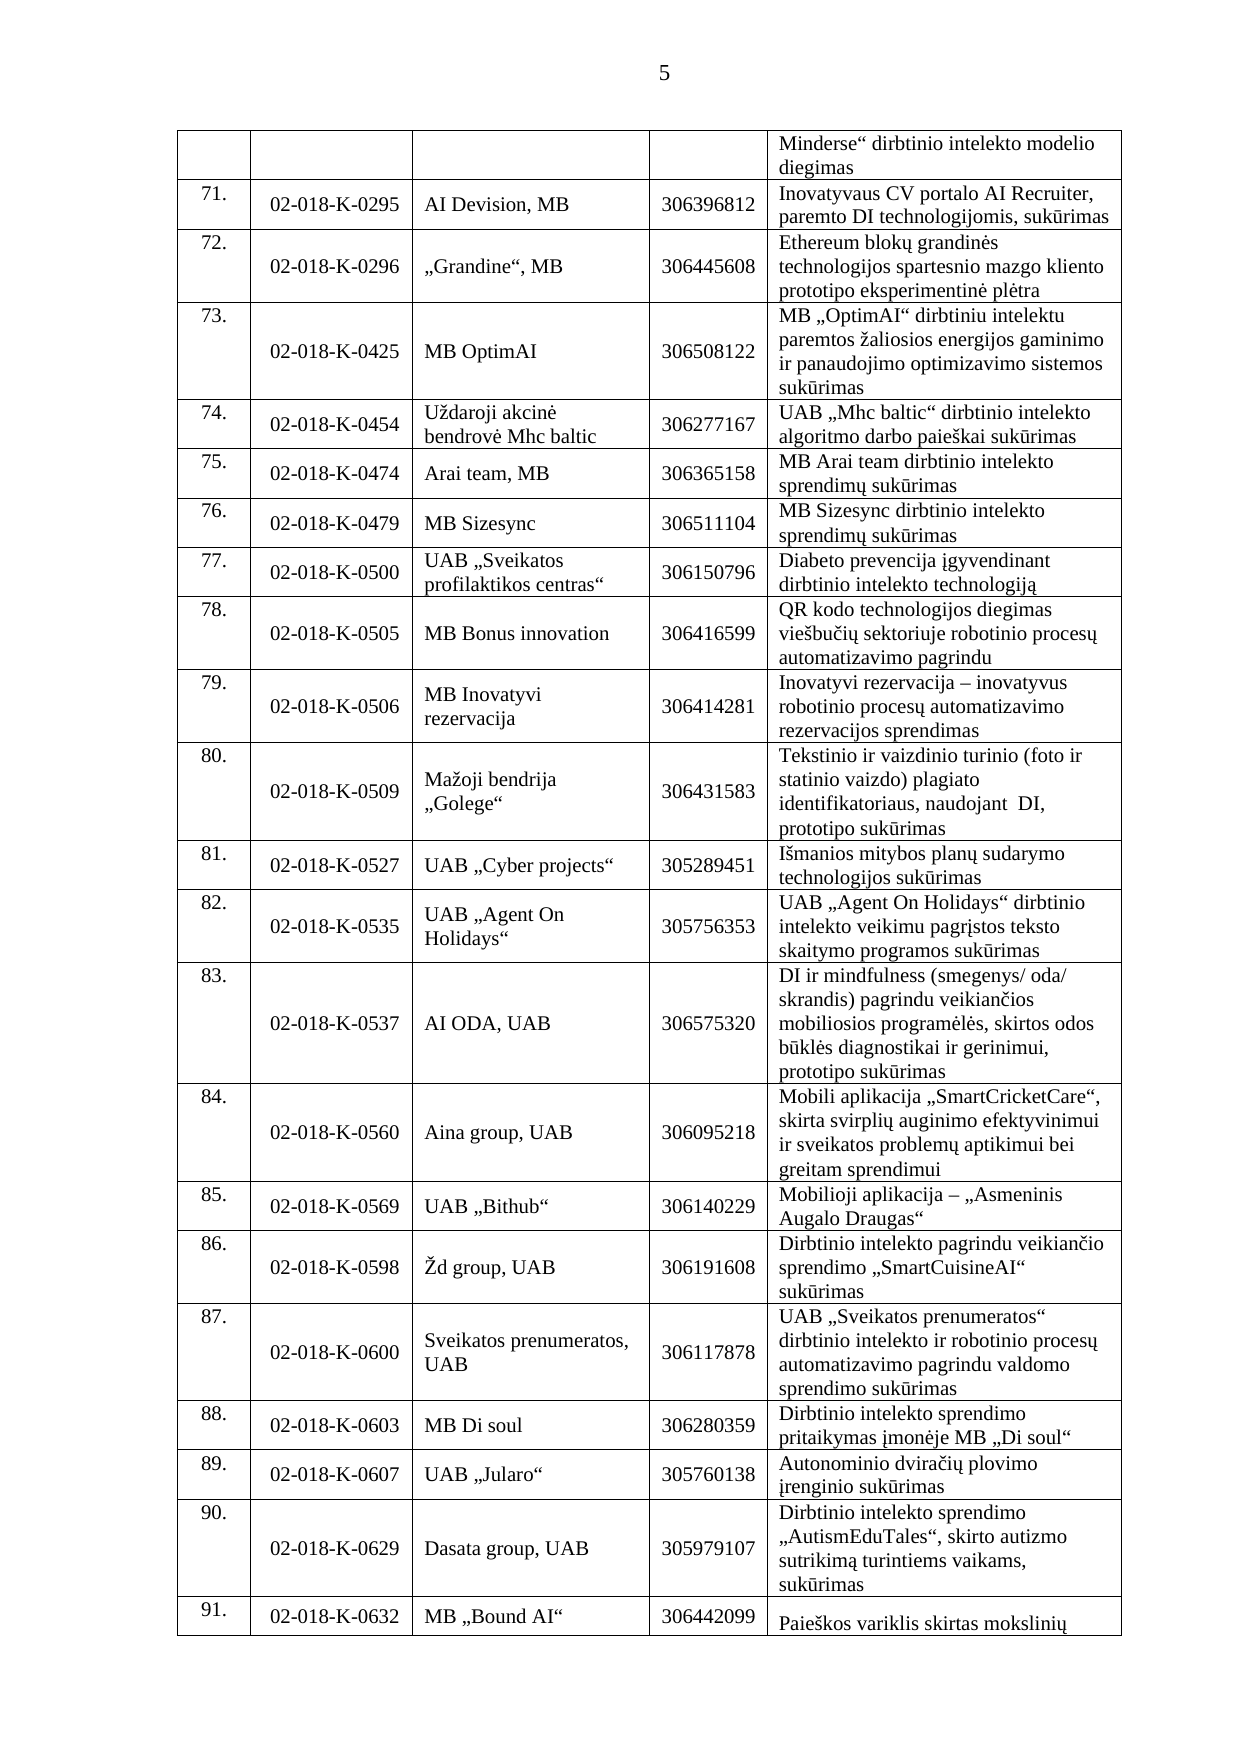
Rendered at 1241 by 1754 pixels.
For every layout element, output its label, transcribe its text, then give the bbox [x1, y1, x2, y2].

table_cell 02-018-K-0474 [251, 449, 412, 497]
table_cell 76. [178, 499, 250, 547]
table_cell 305979107 [650, 1500, 767, 1596]
table_cell 02-018-K-0296 [251, 230, 412, 302]
table_cell [251, 131, 412, 179]
table_cell MB OptimAI [413, 303, 649, 399]
table_cell 02-018-K-0479 [251, 499, 412, 547]
table_cell Ethereum blokų grandinės technologijos spartesnio mazgo kliento prototipo eksperimentinė plėtra [768, 230, 1121, 302]
table_cell AI ODA, UAB [413, 963, 649, 1083]
table_cell 79. [178, 670, 250, 742]
table_cell Išmanios mitybos planų sudarymo technologijos sukūrimas [768, 841, 1121, 889]
table_cell Paieškos variklis skirtas mokslinių [768, 1597, 1121, 1635]
table_cell 306442099 [650, 1597, 767, 1635]
table_cell Aina group, UAB [413, 1084, 649, 1181]
table_cell Dasata group, UAB [413, 1500, 649, 1596]
table_cell Sveikatos prenumeratos, UAB [413, 1304, 649, 1400]
table_cell 02-018-K-0535 [251, 890, 412, 962]
table_cell 02-018-K-0527 [251, 841, 412, 889]
table_cell Arai team, MB [413, 449, 649, 497]
table_cell QR kodo technologijos diegimas viešbučių sektoriuje robotinio procesų automatizavimo pagrindu [768, 597, 1121, 669]
table_cell 02-018-K-0603 [251, 1401, 412, 1449]
table_cell Dirbtinio intelekto sprendimo „AutismEduTales“, skirto autizmo sutrikimą turintiems vaikams, sukūrimas [768, 1500, 1121, 1596]
table_cell 306416599 [650, 597, 767, 669]
table_cell 71. [178, 180, 250, 228]
table_cell 02-018-K-0598 [251, 1231, 412, 1303]
table_cell MB Inovatyvi rezervacija [413, 670, 649, 742]
table_cell 84. [178, 1084, 250, 1181]
table_cell Mobili aplikacija „SmartCricketCare“, skirta svirplių auginimo efektyvinimui ir sveikatos problemų aptikimui bei greitam sprendimui [768, 1084, 1121, 1181]
table_cell Tekstinio ir vaizdinio turinio (foto ir statinio vaizdo) plagiato identifikatoriaus, naudojant DI, prototipo sukūrimas [768, 743, 1121, 839]
table_cell 306280359 [650, 1401, 767, 1449]
table_cell [650, 131, 767, 179]
table_cell 02-018-K-0500 [251, 548, 412, 596]
table_cell 02-018-K-0505 [251, 597, 412, 669]
table_cell 02-018-K-0506 [251, 670, 412, 742]
table_cell DI ir mindfulness (smegenys/ oda/ skrandis) pagrindu veikiančios mobiliosios programėlės, skirtos odos būklės diagnostikai ir gerinimui, prototipo sukūrimas [768, 963, 1121, 1083]
table_cell UAB „Agent On Holidays“ dirbtinio intelekto veikimu pagrįstos teksto skaitymo programos sukūrimas [768, 890, 1121, 962]
table_cell Diabeto prevencija įgyvendinant dirbtinio intelekto technologiją [768, 548, 1121, 596]
table_cell 306445608 [650, 230, 767, 302]
table_cell AI Devision, MB [413, 180, 649, 228]
table_cell 306277167 [650, 400, 767, 448]
table_cell 02-018-K-0509 [251, 743, 412, 839]
table_cell MB Sizesync dirbtinio intelekto sprendimų sukūrimas [768, 499, 1121, 547]
table_cell 80. [178, 743, 250, 839]
table_cell 83. [178, 963, 250, 1083]
table_cell 91. [178, 1597, 250, 1635]
table_cell MB „OptimAI“ dirbtiniu intelektu paremtos žaliosios energijos gaminimo ir panaudojimo optimizavimo sistemos sukūrimas [768, 303, 1121, 399]
table_cell 305760138 [650, 1450, 767, 1498]
table_cell 306396812 [650, 180, 767, 228]
table_cell 02-018-K-0295 [251, 180, 412, 228]
table_cell [178, 131, 250, 179]
table_cell Dirbtinio intelekto pagrindu veikiančio sprendimo „SmartCuisineAI“ sukūrimas [768, 1231, 1121, 1303]
table_cell 02-018-K-0632 [251, 1597, 412, 1635]
table_cell 02-018-K-0560 [251, 1084, 412, 1181]
table_cell 87. [178, 1304, 250, 1400]
table_cell UAB „Agent On Holidays“ [413, 890, 649, 962]
table_cell 85. [178, 1182, 250, 1230]
table_cell UAB „Cyber projects“ [413, 841, 649, 889]
table_cell 73. [178, 303, 250, 399]
table_cell MB Di soul [413, 1401, 649, 1449]
table_cell 02-018-K-0537 [251, 963, 412, 1083]
table_cell MB Sizesync [413, 499, 649, 547]
table_cell 89. [178, 1450, 250, 1498]
table_cell 306414281 [650, 670, 767, 742]
table_cell 02-018-K-0629 [251, 1500, 412, 1596]
table_cell Mažoji bendrija „Golege“ [413, 743, 649, 839]
table_cell UAB „Sveikatos prenumeratos“ dirbtinio intelekto ir robotinio procesų automatizavimo pagrindu valdomo sprendimo sukūrimas [768, 1304, 1121, 1400]
table_cell 306095218 [650, 1084, 767, 1181]
table_cell 306431583 [650, 743, 767, 839]
table_cell 306365158 [650, 449, 767, 497]
table_cell 72. [178, 230, 250, 302]
table_cell 306150796 [650, 548, 767, 596]
table_cell 02-018-K-0425 [251, 303, 412, 399]
table_cell Inovatyvaus CV portalo AI Recruiter, paremto DI technologijomis, sukūrimas [768, 180, 1121, 228]
table_cell 78. [178, 597, 250, 669]
table_cell 02-018-K-0569 [251, 1182, 412, 1230]
table_cell 90. [178, 1500, 250, 1596]
table_cell Inovatyvi rezervacija – inovatyvus robotinio procesų automatizavimo rezervacijos sprendimas [768, 670, 1121, 742]
table_cell MB Arai team dirbtinio intelekto sprendimų sukūrimas [768, 449, 1121, 497]
table_cell 82. [178, 890, 250, 962]
table_cell Žd group, UAB [413, 1231, 649, 1303]
table_cell UAB „Sveikatos profilaktikos centras“ [413, 548, 649, 596]
table_cell UAB „Bithub“ [413, 1182, 649, 1230]
table_cell 74. [178, 400, 250, 448]
table_cell 88. [178, 1401, 250, 1449]
table_cell 306117878 [650, 1304, 767, 1400]
table_cell 02-018-K-0600 [251, 1304, 412, 1400]
table_cell Mobilioji aplikacija – „Asmeninis Augalo Draugas“ [768, 1182, 1121, 1230]
table_cell 306140229 [650, 1182, 767, 1230]
table_cell MB „Bound AI“ [413, 1597, 649, 1635]
table_cell 02-018-K-0607 [251, 1450, 412, 1498]
table_cell Autonominio dviračių plovimo įrenginio sukūrimas [768, 1450, 1121, 1498]
table_cell 86. [178, 1231, 250, 1303]
table_cell MB Bonus innovation [413, 597, 649, 669]
table_cell Dirbtinio intelekto sprendimo pritaikymas įmonėje MB „Di soul“ [768, 1401, 1121, 1449]
table_cell 306575320 [650, 963, 767, 1083]
table_cell 77. [178, 548, 250, 596]
table_cell [413, 131, 649, 179]
table_cell 306511104 [650, 499, 767, 547]
table_cell UAB „Jularo“ [413, 1450, 649, 1498]
table_cell 305756353 [650, 890, 767, 962]
table_cell Minderse“ dirbtinio intelekto modelio diegimas [768, 131, 1121, 179]
table_cell 81. [178, 841, 250, 889]
table_cell „Grandine“, MB [413, 230, 649, 302]
table_cell 306508122 [650, 303, 767, 399]
table_cell 75. [178, 449, 250, 497]
table_cell 306191608 [650, 1231, 767, 1303]
table_cell 305289451 [650, 841, 767, 889]
table_cell Uždaroji akcinė bendrovė Mhc baltic [413, 400, 649, 448]
table_cell 02-018-K-0454 [251, 400, 412, 448]
table_cell UAB „Mhc baltic“ dirbtinio intelekto algoritmo darbo paieškai sukūrimas [768, 400, 1121, 448]
